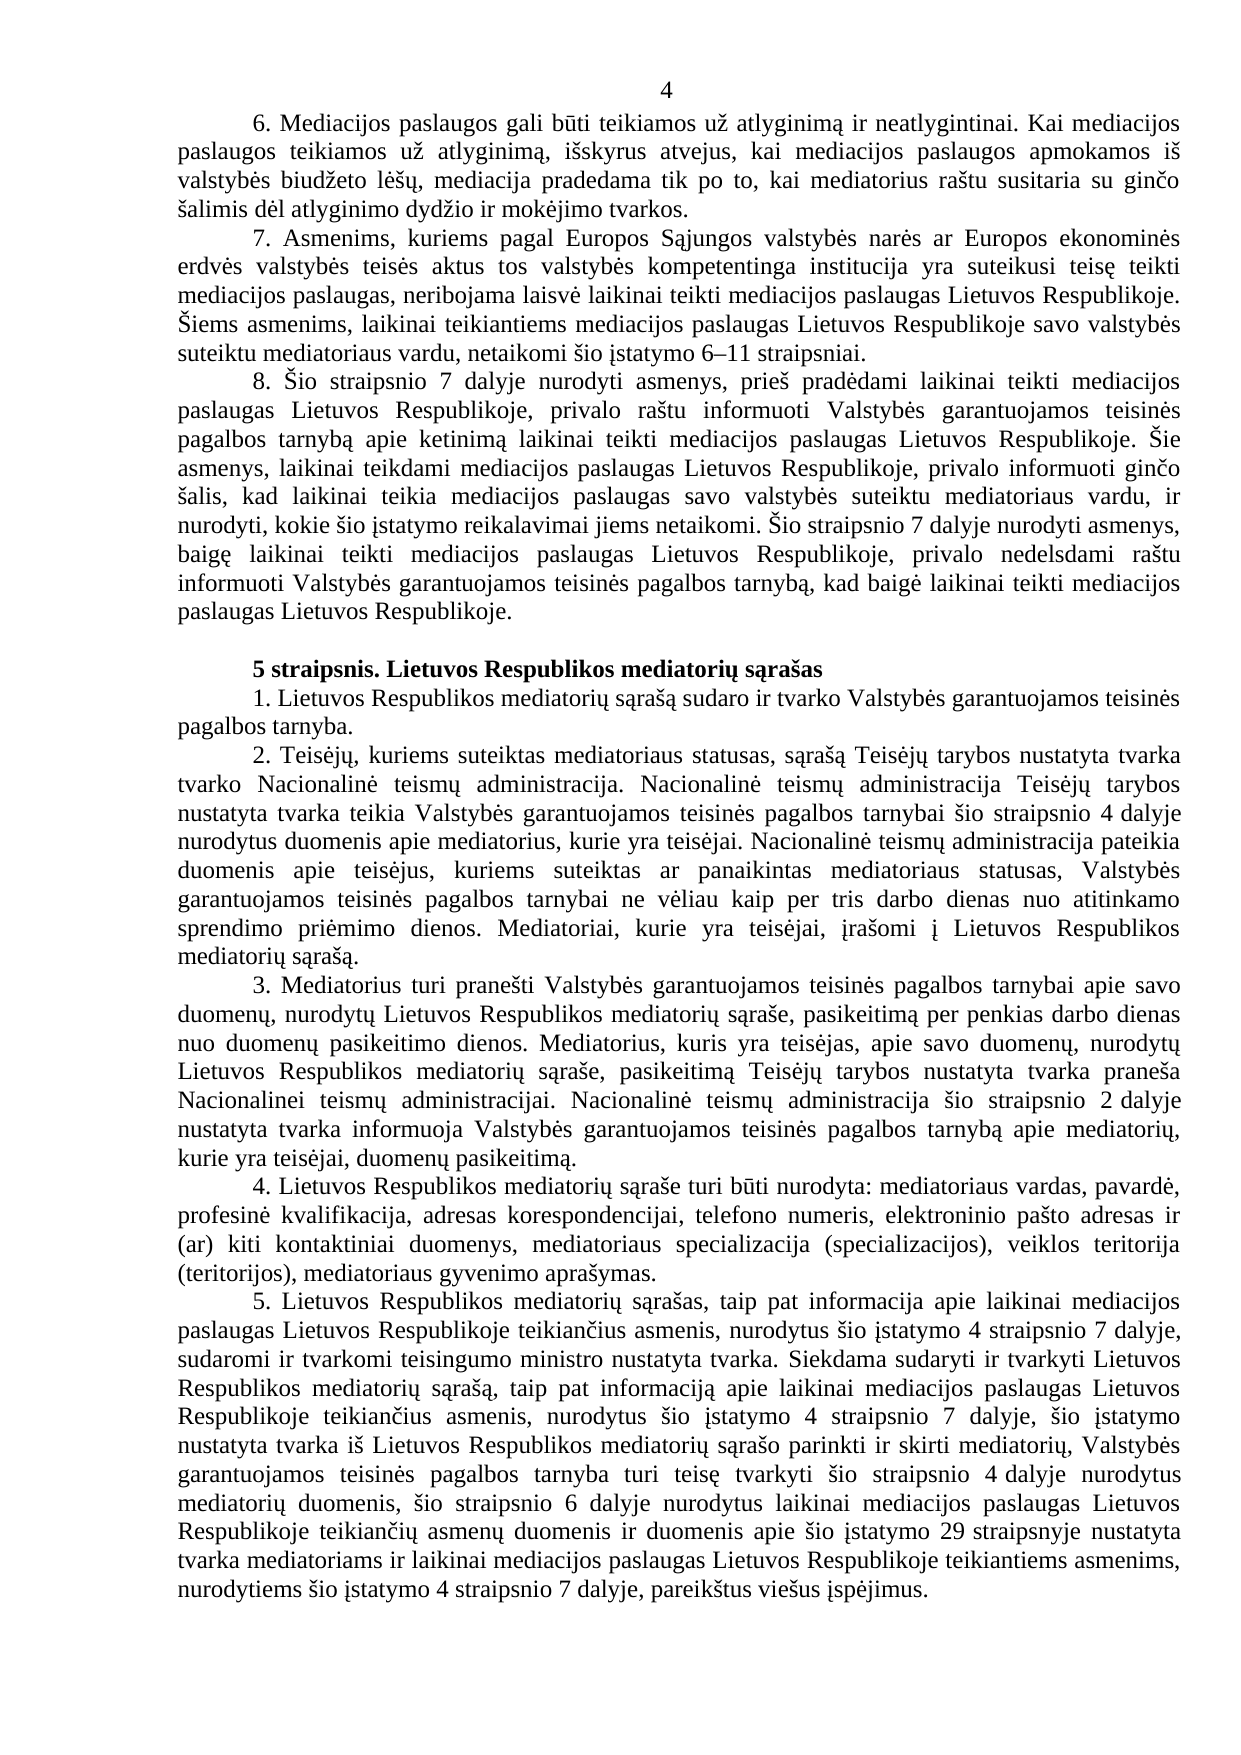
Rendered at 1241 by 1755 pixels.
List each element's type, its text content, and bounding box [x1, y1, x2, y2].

text 4. Lietuvos Respublikos mediatorių sąraše turi būti nurodyta: mediatoriaus vardas, pavardė, profesinė kvalifikacija, adresas korespondencijai, telefono numeris, elektroninio pašto adresas ir (ar) kiti kontaktiniai duomenys, mediatoriaus specializacija (specializacijos), veiklos teritorija (teritorijos), mediatoriaus gyvenimo aprašymas. [177, 1171, 1181, 1286]
text 2. Teisėjų, kuriems suteiktas mediatoriaus statusas, sąrašą Teisėjų tarybos nustatyta tvarka tvarko Nacionalinė teismų administracija. Nacionalinė teismų administracija Teisėjų tarybos nustatyta tvarka teikia Valstybės garantuojamos teisinės pagalbos tarnybai šio straipsnio 4 dalyje nurodytus duomenis apie mediatorius, kurie yra teisėjai. Nacionalinė teismų administracija pateikia duomenis apie teisėjus, kuriems suteiktas ar panaikintas mediatoriaus statusas, Valstybės garantuojamos teisinės pagalbos tarnybai ne vėliau kaip per tris darbo dienas nuo atitinkamo sprendimo priėmimo dienos. Mediatoriai, kurie yra teisėjai, įrašomi į Lietuvos Respublikos mediatorių sąrašą. [177, 740, 1181, 970]
text 7. Asmenims, kuriems pagal Europos Sąjungos valstybės narės ar Europos ekonominės erdvės valstybės teisės aktus tos valstybės kompetentinga institucija yra suteikusi teisę teikti mediacijos paslaugas, neribojama laisvė laikinai teikti mediacijos paslaugas Lietuvos Respublikoje. Šiems asmenims, laikinai teikiantiems mediacijos paslaugas Lietuvos Respublikoje savo valstybės suteiktu mediatoriaus vardu, netaikomi šio įstatymo 6–11 straipsniai. [177, 223, 1181, 366]
text 3. Mediatorius turi pranešti Valstybės garantuojamos teisinės pagalbos tarnybai apie savo duomenų, nurodytų Lietuvos Respublikos mediatorių sąraše, pasikeitimą per penkias darbo dienas nuo duomenų pasikeitimo dienos. Mediatorius, kuris yra teisėjas, apie savo duomenų, nurodytų Lietuvos Respublikos mediatorių sąraše, pasikeitimą Teisėjų tarybos nustatyta tvarka praneša Nacionalinei teismų administracijai. Nacionalinė teismų administracija šio straipsnio 2 dalyje nustatyta tvarka informuoja Valstybės garantuojamos teisinės pagalbos tarnybą apie mediatorių, kurie yra teisėjai, duomenų pasikeitimą. [177, 970, 1181, 1171]
text 6. Mediacijos paslaugos gali būti teikiamos už atlyginimą ir neatlygintinai. Kai mediacijos paslaugos teikiamos už atlyginimą, išskyrus atvejus, kai mediacijos paslaugos apmokamos iš valstybės biudžeto lėšų, mediacija pradedama tik po to, kai mediatorius raštu susitaria su ginčo šalimis dėl atlyginimo dydžio ir mokėjimo tvarkos. [177, 108, 1181, 223]
text 5 straipsnis. Lietuvos Respublikos mediatorių sąrašas [177, 654, 1181, 683]
text 8. Šio straipsnio 7 dalyje nurodyti asmenys, prieš pradėdami laikinai teikti mediacijos paslaugas Lietuvos Respublikoje, privalo raštu informuoti Valstybės garantuojamos teisinės pagalbos tarnybą apie ketinimą laikinai teikti mediacijos paslaugas Lietuvos Respublikoje. Šie asmenys, laikinai teikdami mediacijos paslaugas Lietuvos Respublikoje, privalo informuoti ginčo šalis, kad laikinai teikia mediacijos paslaugas savo valstybės suteiktu mediatoriaus vardu, ir nurodyti, kokie šio įstatymo reikalavimai jiems netaikomi. Šio straipsnio 7 dalyje nurodyti asmenys, baigę laikinai teikti mediacijos paslaugas Lietuvos Respublikoje, privalo nedelsdami raštu informuoti Valstybės garantuojamos teisinės pagalbos tarnybą, kad baigė laikinai teikti mediacijos paslaugas Lietuvos Respublikoje. [177, 366, 1181, 625]
text 5. Lietuvos Respublikos mediatorių sąrašas, taip pat informacija apie laikinai mediacijos paslaugas Lietuvos Respublikoje teikiančius asmenis, nurodytus šio įstatymo 4 straipsnio 7 dalyje, sudaromi ir tvarkomi teisingumo ministro nustatyta tvarka. Siekdama sudaryti ir tvarkyti Lietuvos Respublikos mediatorių sąrašą, taip pat informaciją apie laikinai mediacijos paslaugas Lietuvos Respublikoje teikiančius asmenis, nurodytus šio įstatymo 4 straipsnio 7 dalyje, šio įstatymo nustatyta tvarka iš Lietuvos Respublikos mediatorių sąrašo parinkti ir skirti mediatorių, Valstybės garantuojamos teisinės pagalbos tarnyba turi teisę tvarkyti šio straipsnio 4 dalyje nurodytus mediatorių duomenis, šio straipsnio 6 dalyje nurodytus laikinai mediacijos paslaugas Lietuvos Respublikoje teikiančių asmenų duomenis ir duomenis apie šio įstatymo 29 straipsnyje nustatyta tvarka mediatoriams ir laikinai mediacijos paslaugas Lietuvos Respublikoje teikiantiems asmenims, nurodytiems šio įstatymo 4 straipsnio 7 dalyje, pareikštus viešus įspėjimus. [177, 1286, 1181, 1603]
text 1. Lietuvos Respublikos mediatorių sąrašą sudaro ir tvarko Valstybės garantuojamos teisinės pagalbos tarnyba. [177, 683, 1181, 740]
